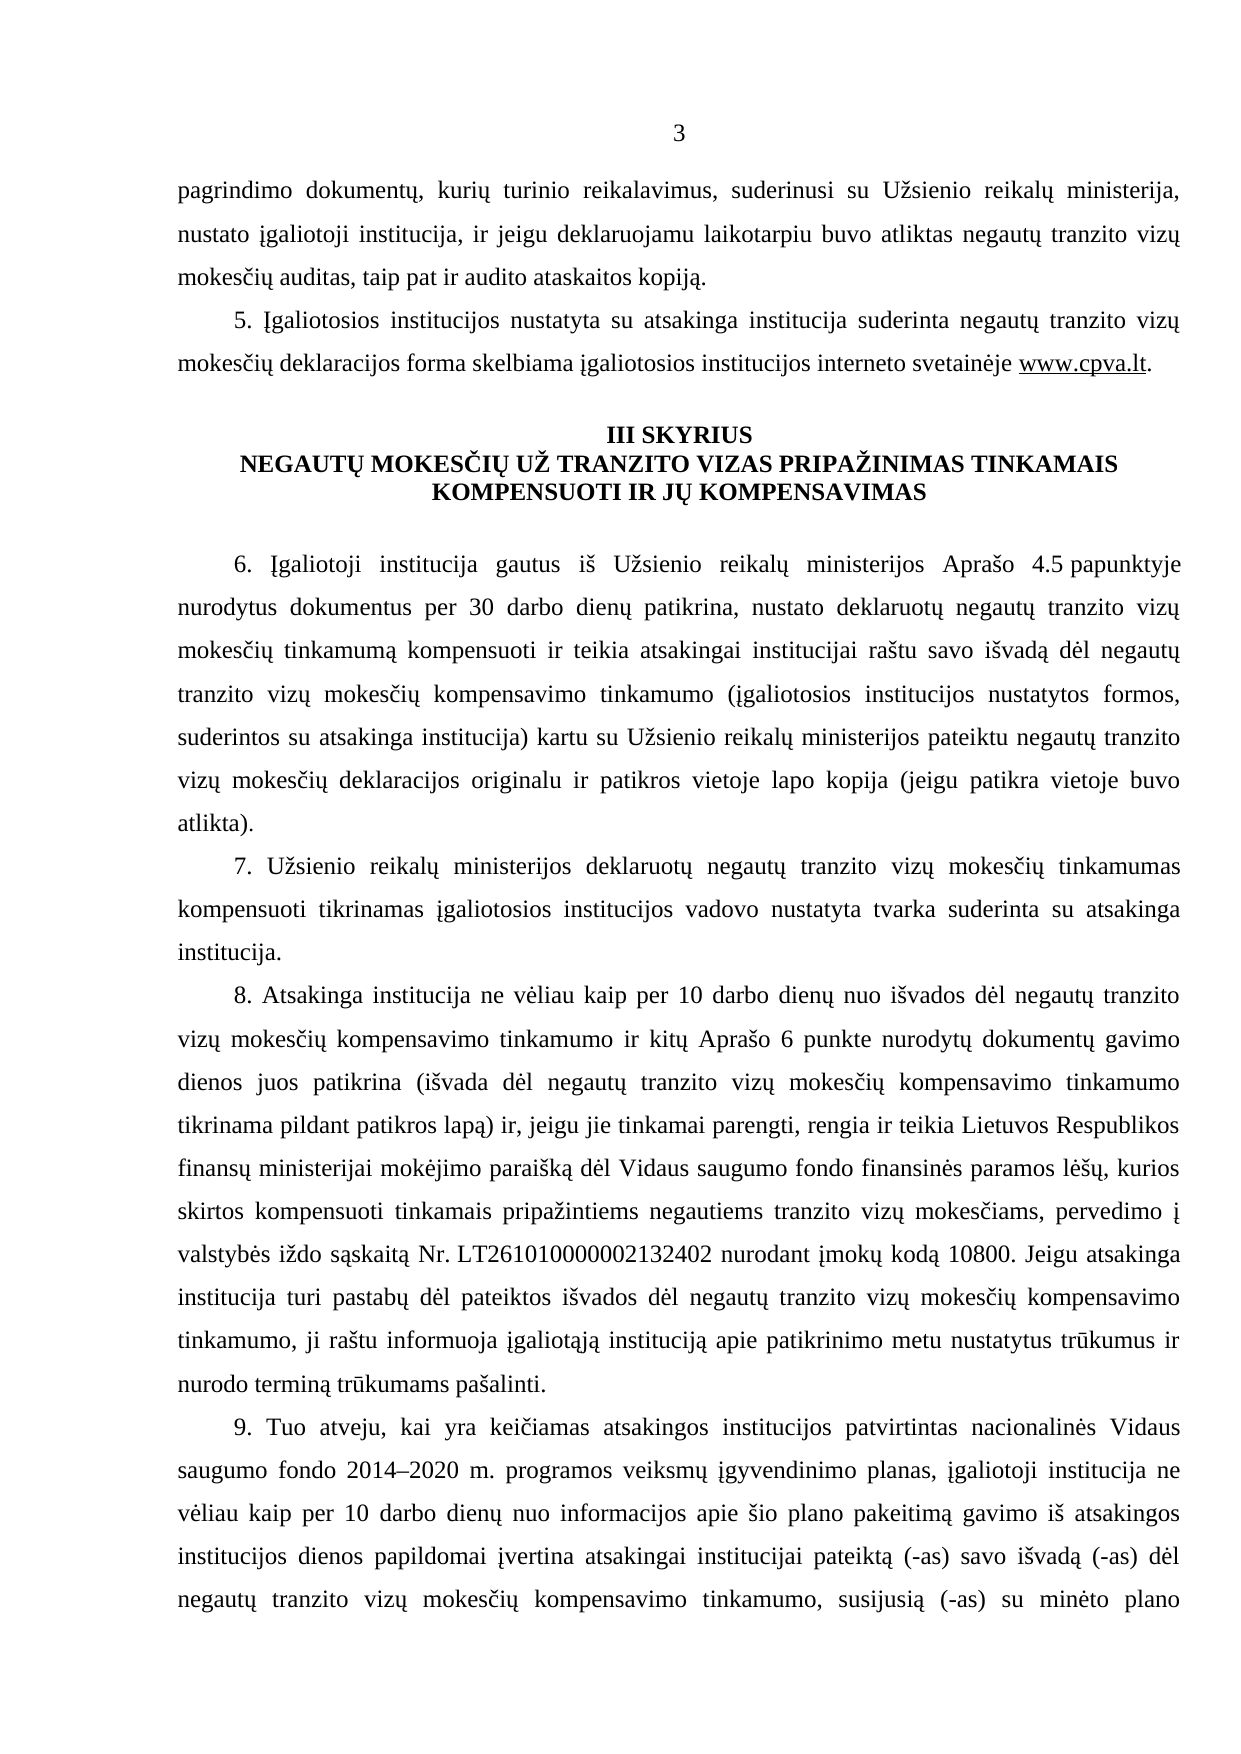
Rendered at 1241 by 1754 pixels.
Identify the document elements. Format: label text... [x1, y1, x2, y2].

text 8. Atsakinga institucija ne vėliau kaip per 10 darbo dienų nuo išvados dėl negautų tranzito vizų mokesčių kompensavimo tinkamumo ir kitų Aprašo 6 punkte nurodytų dokumentų gavimo dienos juos patikrina (išvada dėl negautų tranzito vizų mokesčių kompensavimo tinkamumo tikrinama pildant patikros lapą) ir, jeigu jie tinkamai parengti, rengia ir teikia Lietuvos Respublikos finansų ministerijai mokėjimo paraišką dėl Vidaus saugumo fondo finansinės paramos lėšų, kurios skirtos kompensuoti tinkamais pripažintiems negautiems tranzito vizų mokesčiams, pervedimo į valstybės iždo sąskaitą Nr. LT261010000002132402 nurodant įmokų kodą 10800. Jeigu atsakinga institucija turi pastabų dėl pateiktos išvados dėl negautų tranzito vizų mokesčių kompensavimo tinkamumo, ji raštu informuoja įgaliotąją instituciją apie patikrinimo metu nustatytus trūkumus ir nurodo terminą trūkumams pašalinti. [177, 981, 1181, 1397]
text 9. Tuo atveju, kai yra keičiamas atsakingos institucijos patvirtintas nacionalinės Vidaus saugumo fondo 2014–2020 m. programos veiksmų įgyvendinimo planas, įgaliotoji institucija ne vėliau kaip per 10 darbo dienų nuo informacijos apie šio plano pakeitimą gavimo iš atsakingos institucijos dienos papildomai įvertina atsakingai institucijai pateiktą (-as) savo išvadą (-as) dėl negautų tranzito vizų mokesčių kompensavimo tinkamumo, susijusią (-as) su minėto plano [177, 1412, 1181, 1613]
text pagrindimo dokumentų, kurių turinio reikalavimus, suderinusi su Užsienio reikalų ministerija, nustato įgaliotoji institucija, ir jeigu deklaruojamu laikotarpiu buvo atliktas negautų tranzito vizų mokesčių auditas, taip pat ir audito ataskaitos kopiją. [177, 176, 1181, 291]
text 6. Įgaliotoji institucija gautus iš Užsienio reikalų ministerijos Aprašo 4.5 papunktyje nurodytus dokumentus per 30 darbo dienų patikrina, nustato deklaruotų negautų tranzito vizų mokesčių tinkamumą kompensuoti ir teikia atsakingai institucijai raštu savo išvadą dėl negautų tranzito vizų mokesčių kompensavimo tinkamumo (įgaliotosios institucijos nustatytos formos, suderintos su atsakinga institucija) kartu su Užsienio reikalų ministerijos pateiktu negautų tranzito vizų mokesčių deklaracijos originalu ir patikros vietoje lapo kopija (jeigu patikra vietoje buvo atlikta). [177, 549, 1181, 837]
text III SKYRIUS [177, 420, 1181, 449]
text 7. Užsienio reikalų ministerijos deklaruotų negautų tranzito vizų mokesčių tinkamumas kompensuoti tikrinamas įgaliotosios institucijos vadovo nustatyta tvarka suderinta su atsakinga institucija. [177, 851, 1181, 966]
text NEGAUTŲ MOKESČIŲ UŽ TRANZITO VIZAS PRIPAŽINIMAS TINKAMAIS KOMPENSUOTI IR JŲ KOMPENSAVIMAS [177, 449, 1181, 506]
text 5. Įgaliotosios institucijos nustatyta su atsakinga institucija suderinta negautų tranzito vizų mokesčių deklaracijos forma skelbiama įgaliotosios institucijos interneto svetainėje www.cpva.lt. [177, 305, 1181, 377]
